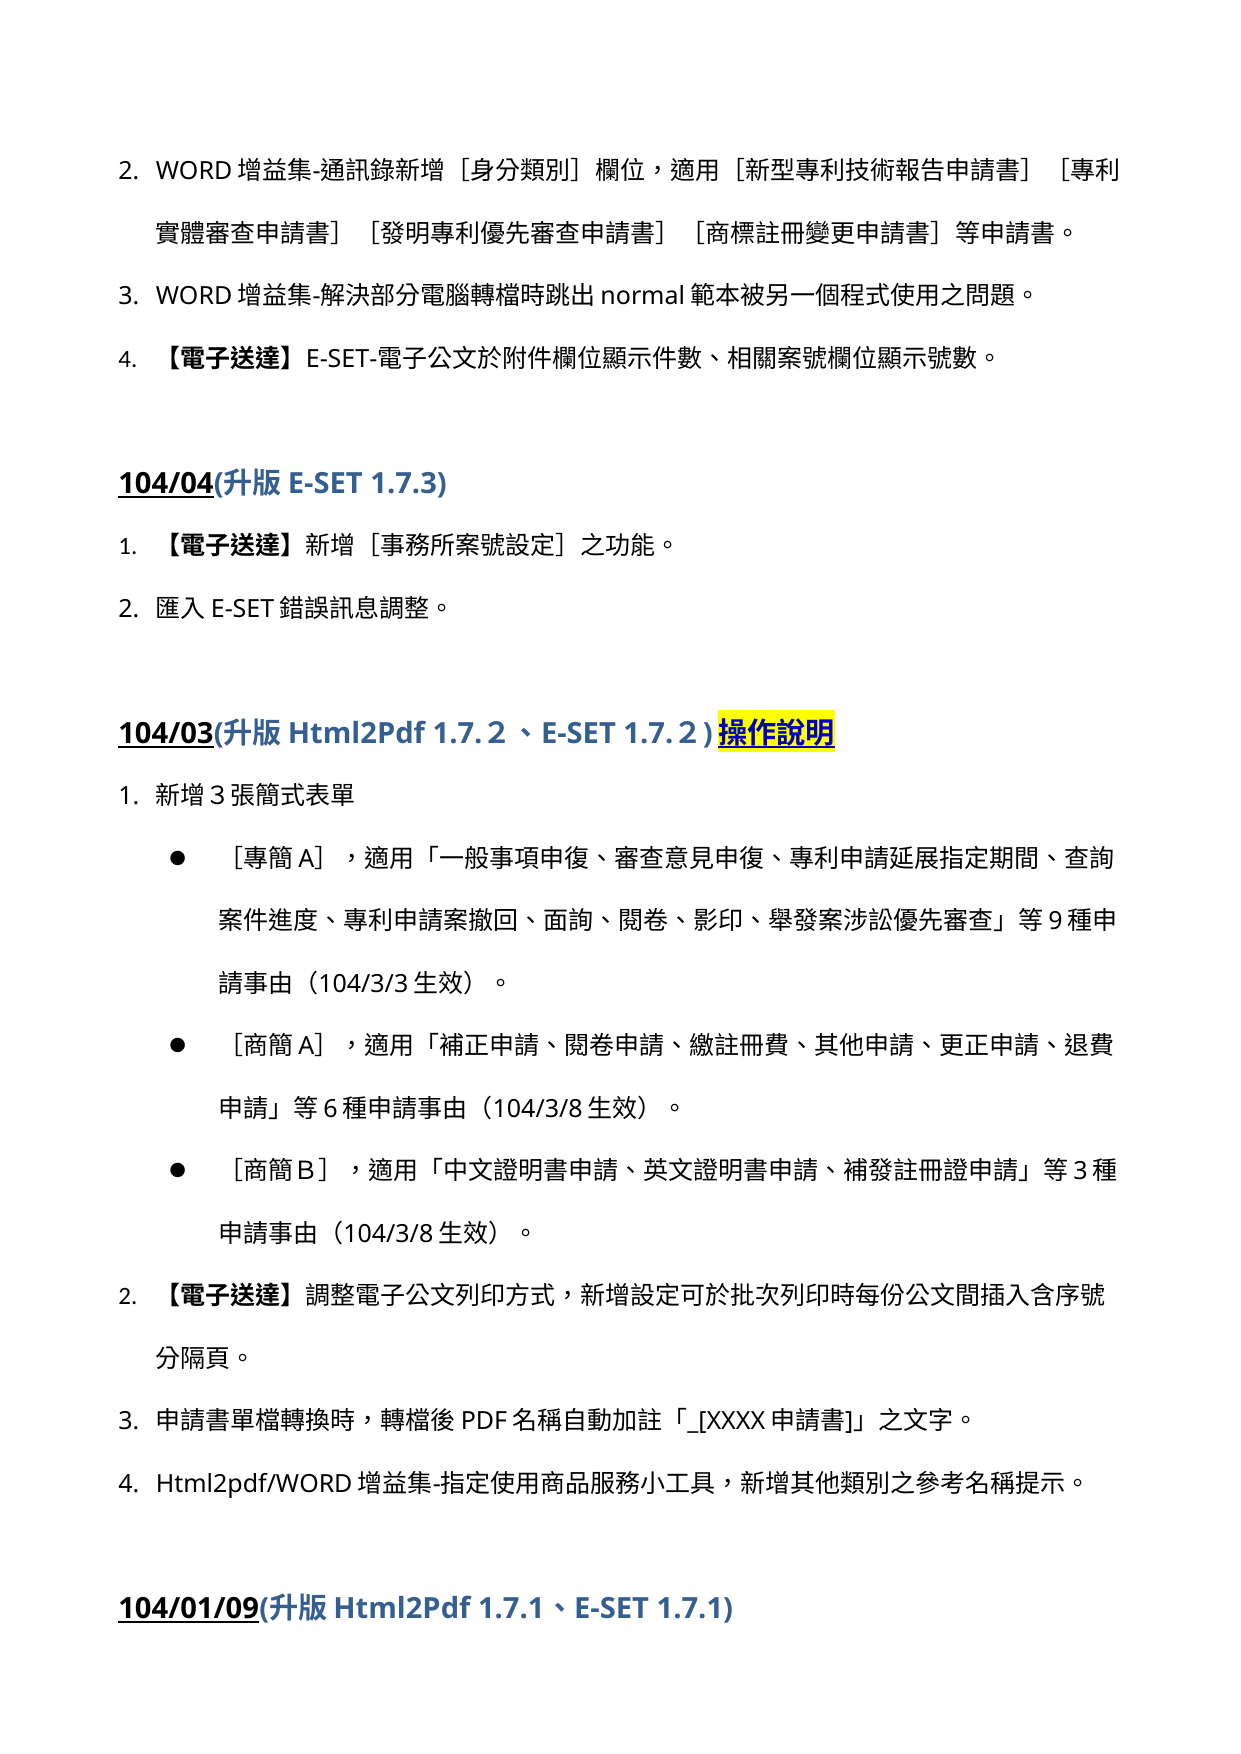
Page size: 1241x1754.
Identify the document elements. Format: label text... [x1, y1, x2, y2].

list ［專簡A］，適用「一般事項申復、審查意見申復、專利申請延展指定期間、查詢案件進度、專利申請案撤回、面詢、閱卷、影印、舉發案涉訟優先審查」等9種申請事由（104/3/3生效）。 [168, 814, 1122, 1002]
list 新增３張簡式表單 [118, 752, 1122, 814]
list 【電子送達】E-SET-電子公文於附件欄位顯示件數、相關案號欄位顯示號數。 [118, 314, 1122, 377]
list ［商簡A］，適用「補正申請、閱卷申請、繳註冊費、其他申請、更正申請、退費申請」等6種申請事由（104/3/8生效）。 [168, 1002, 1122, 1127]
text 104/04(升版E-SET 1.7.3) [118, 439, 1122, 502]
list ［商簡Ｂ］，適用「中文證明書申請、英文證明書申請、補發註冊證申請」等3種申請事由（104/3/8生效）。 [168, 1127, 1122, 1252]
list 【電子送達】調整電子公文列印方式，新增設定可於批次列印時每份公文間插入含序號分隔頁。 [118, 1252, 1122, 1377]
list WORD增益集-通訊錄新增［身分類別］欄位，適用［新型專利技術報告申請書］［專利實體審查申請書］［發明專利優先審查申請書］［商標註冊變更申請書］等申請書。 [118, 127, 1122, 252]
list Html2pdf/WORD增益集-指定使用商品服務小工具，新增其他類別之參考名稱提示。 [118, 1439, 1122, 1502]
list 【電子送達】新增［事務所案號設定］之功能。 [118, 502, 1122, 564]
list 匯入E-SET錯誤訊息調整。 [118, 564, 1122, 627]
list WORD增益集-解決部分電腦轉檔時跳出normal範本被另一個程式使用之問題。 [118, 252, 1122, 314]
text 104/01/09(升版Html2Pdf 1.7.1、E-SET 1.7.1) [118, 1564, 1122, 1627]
list 申請書單檔轉換時，轉檔後PDF名稱自動加註「_[XXXX申請書]」之文字。 [118, 1377, 1122, 1439]
text 104/03(升版Html2Pdf 1.7.２、E-SET 1.7.２) 操作說明 [118, 689, 1122, 752]
